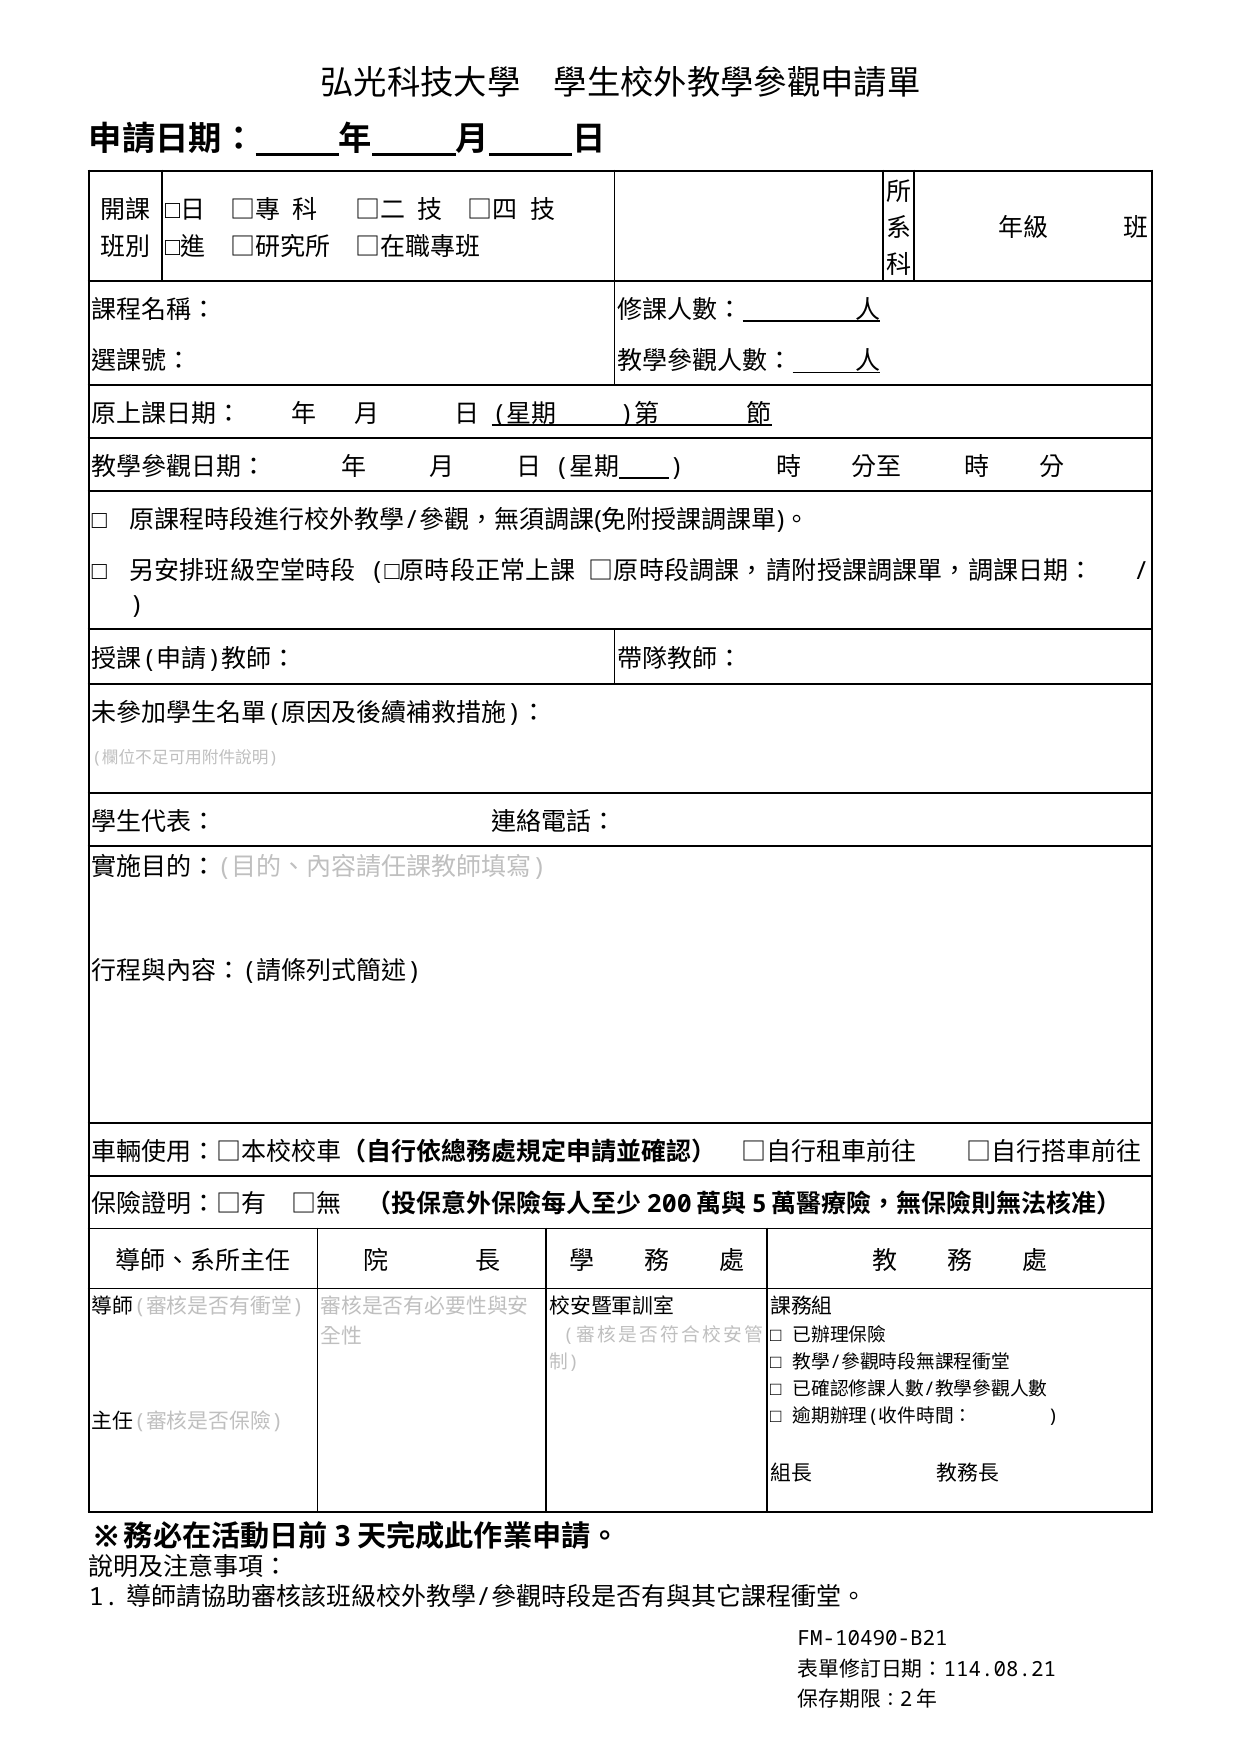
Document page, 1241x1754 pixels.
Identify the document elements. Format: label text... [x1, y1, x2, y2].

table_header [615, 172, 882, 280]
table_cell 教 務 處 [768, 1229, 1151, 1287]
table_cell 原課程時段進行校外教學/參觀，無須調課(免附授課調課單)。 另安排班級空堂時段 (□原時段正常上課 □原時段調課，請附授課調課單，調課日期： / ) [90, 492, 1151, 628]
table_cell 教學參觀日期： 年 月 日 (星期 ) 時 分至 時 分 [90, 439, 1151, 490]
table_cell 審核是否有必要性與安全性 [318, 1289, 545, 1511]
table_header 開課班別 [90, 172, 161, 280]
table_cell 校安暨軍訓室 (審核是否符合校安管制) [547, 1289, 766, 1511]
table_cell 保險證明：□有 □無 （投保意外保險每人至少200萬與5萬醫療險，無保險則無法核准） [90, 1177, 1151, 1228]
table_cell 原上課日期： 年 月 日 (星期 )第 節 [90, 386, 1151, 437]
table_cell 課程名稱： 選課號： [90, 282, 614, 384]
table_cell 實施目的：(目的、內容請任課教師填寫) 行程與內容：(請條列式簡述) [90, 847, 1151, 1122]
table_cell 車輛使用：□本校校車（自行依總務處規定申請並確認） □自行租車前往 □自行搭車前往 [90, 1124, 1151, 1175]
table_cell 帶隊教師： [615, 630, 1151, 683]
text 弘光科技大學 學生校外教學參觀申請單 [89, 69, 1152, 101]
table_cell 導師、系所主任 [90, 1229, 317, 1287]
table_cell 院 長 [318, 1229, 545, 1287]
table_cell 導師(審核是否有衝堂) 主任(審核是否保險) [90, 1289, 317, 1511]
table_cell 授課(申請)教師： [90, 630, 614, 683]
text ※務必在活動日前3天完成此作業申請。 [89, 1513, 1152, 1555]
table_cell 學 務 處 [547, 1229, 766, 1287]
table_cell 學生代表： 連絡電話： [90, 794, 1151, 845]
text 說明及注意事項： [89, 1555, 1152, 1580]
table_header 所系科 [884, 172, 913, 280]
table_cell 修課人數： 人 教學參觀人數： 人 [615, 282, 1151, 384]
table_cell 未參加學生名單(原因及後續補救措施)： (欄位不足可用附件說明) [90, 685, 1151, 792]
text 申請日期： 年 月 日 [89, 126, 1152, 157]
table_header 年級 班 [915, 172, 1151, 280]
table_header □日 □專 科 □二 技 □四 技 □進 □研究所 □在職專班 [163, 172, 614, 280]
list 導師請協助審核該班級校外教學/參觀時段是否有與其它課程衝堂。 [89, 1580, 1152, 1611]
table_cell 課務組 □ 已辦理保險 □ 教學/參觀時段無課程衝堂 □ 已確認修課人數/教學參觀人數 □ 逾期辦理(收件時間： ) 組長 教務長 [768, 1289, 1151, 1511]
